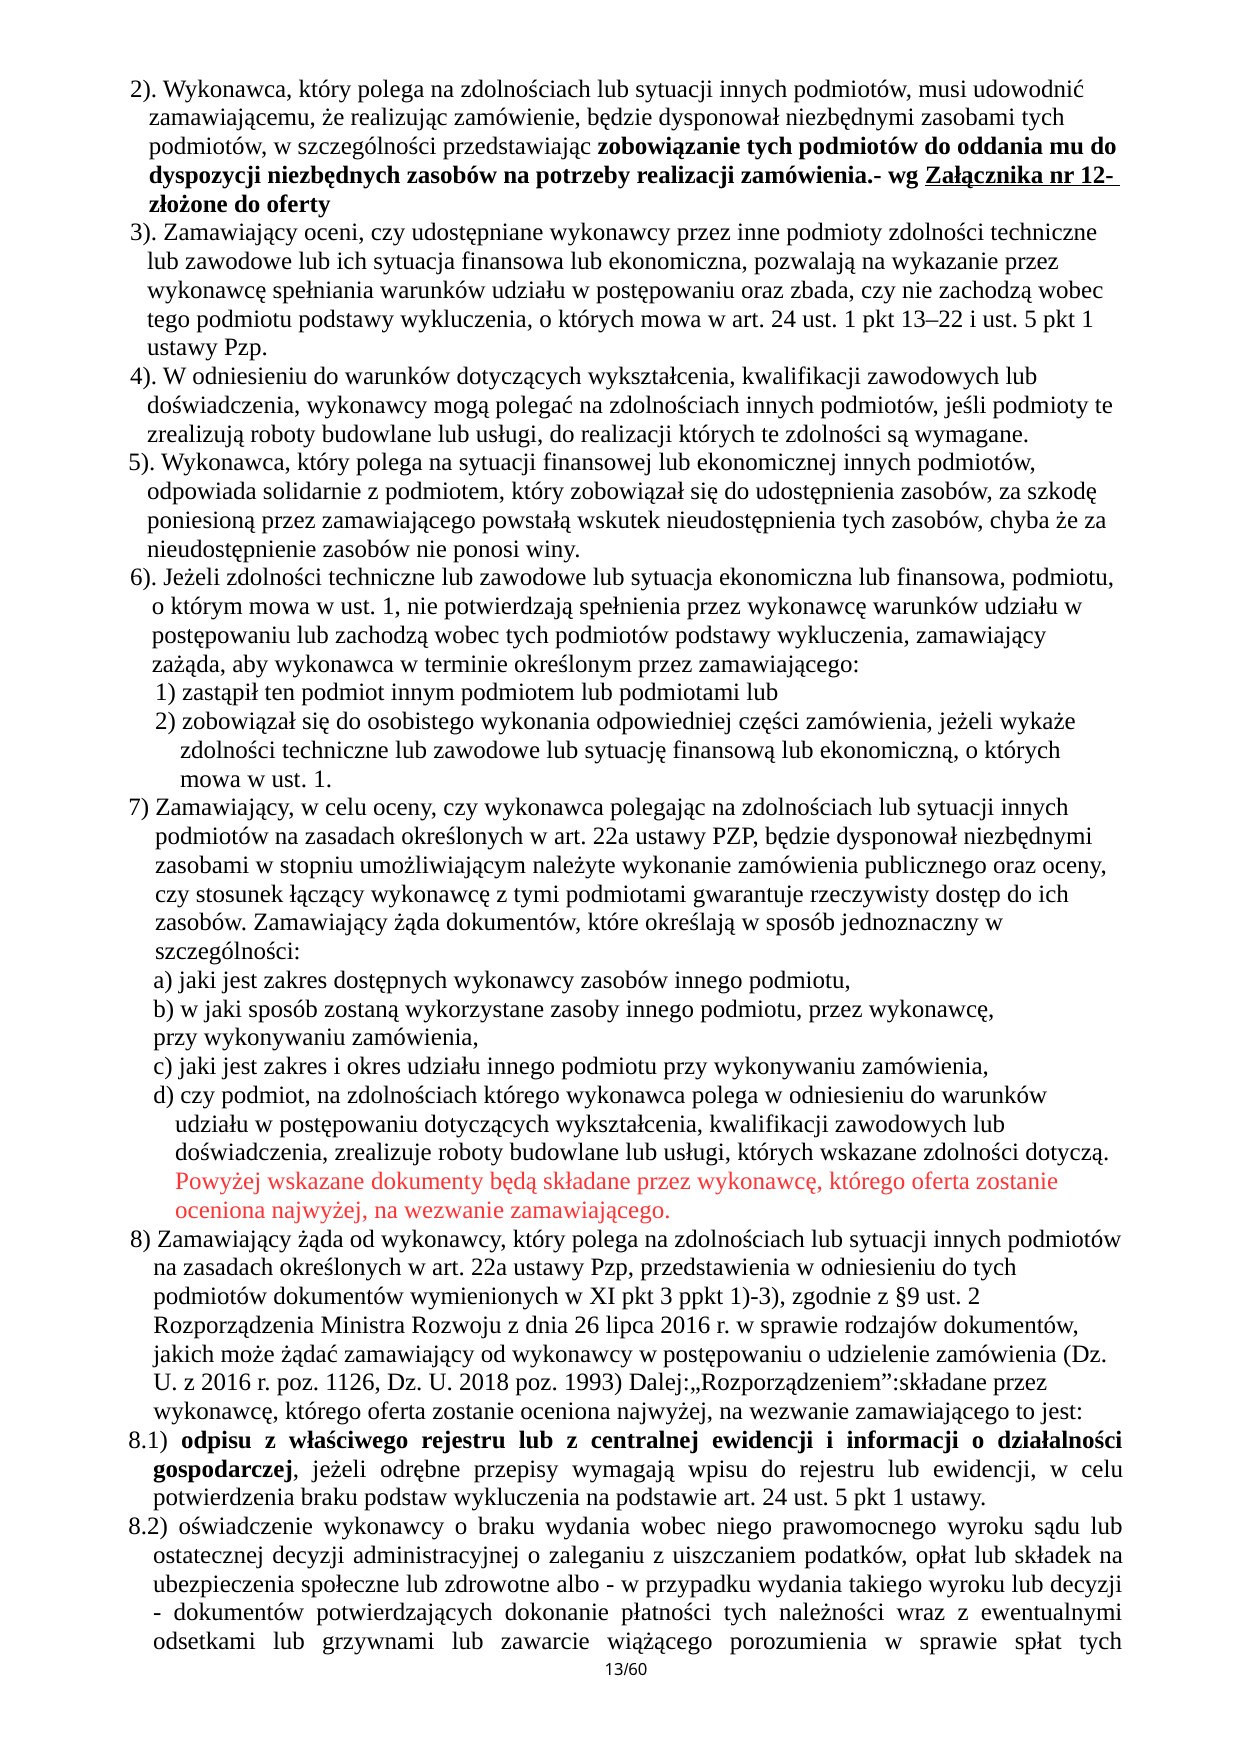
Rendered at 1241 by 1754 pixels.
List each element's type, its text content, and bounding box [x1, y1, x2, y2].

text 1) zastąpił ten podmiot innym podmiotem lub podmiotami lub [155, 677, 1123, 706]
text 8.2) oświadczenie wykonawcy o braku wydania wobec niego prawomocnego wyroku sądu lub ostatecznej decyzji administracyjnej o zaleganiu z uiszczaniem podatków, opłat lub składek na ubezpieczenia społeczne lub zdrowotne albo - w przypadku wydania takiego wyroku lub decyzji - dokumentów potwierdzających dokonanie płatności tych należności wraz z ewentualnymi odsetkami lub grzywnami lub zawarcie wiążącego porozumienia w sprawie spłat tych [128, 1511, 1123, 1655]
text 4). W odniesieniu do warunków dotyczących wykształcenia, kwalifikacji zawodowych lub doświadczenia, wykonawcy mogą polegać na zdolnościach innych podmiotów, jeśli podmioty te zrealizują roboty budowlane lub usługi, do realizacji których te zdolności są wymagane. [130, 361, 1123, 447]
text 2). Wykonawca, który polega na zdolnościach lub sytuacji innych podmiotów, musi udowodnić zamawiającemu, że realizując zamówienie, będzie dysponował niezbędnymi zasobami tych podmiotów, w szczególności przedstawiając zobowiązanie tych podmiotów do oddania mu do dyspozycji niezbędnych zasobów na potrzeby realizacji zamówienia.- wg Załącznika nr 12- złożone do oferty [130, 74, 1123, 217]
text 6). Jeżeli zdolności techniczne lub zawodowe lub sytuacja ekonomiczna lub finansowa, podmiotu, o którym mowa w ust. 1, nie potwierdzają spełnienia przez wykonawcę warunków udziału w postępowaniu lub zachodzą wobec tych podmiotów podstawy wykluczenia, zamawiający zażąda, aby wykonawca w terminie określonym przez zamawiającego: [130, 562, 1123, 677]
text 5). Wykonawca, który polega na sytuacji finansowej lub ekonomicznej innych podmiotów, odpowiada solidarnie z podmiotem, który zobowiązał się do udostępnienia zasobów, za szkodę poniesioną przez zamawiającego powstałą wskutek nieudostępnienia tych zasobów, chyba że za nieudostępnienie zasobów nie ponosi winy. [128, 447, 1123, 562]
text przy wykonywaniu zamówienia, [153, 1022, 1123, 1051]
text 3). Zamawiający oceni, czy udostępniane wykonawcy przez inne podmioty zdolności techniczne lub zawodowe lub ich sytuacja finansowa lub ekonomiczna, pozwalają na wykazanie przez wykonawcę spełniania warunków udziału w postępowaniu oraz zbada, czy nie zachodzą wobec tego podmiotu podstawy wykluczenia, o których mowa w art. 24 ust. 1 pkt 13–22 i ust. 5 pkt 1 ustawy Pzp. [130, 217, 1123, 361]
text 8) Zamawiający żąda od wykonawcy, który polega na zdolnościach lub sytuacji innych podmiotów na zasadach określonych w art. 22a ustawy Pzp, przedstawienia w odniesieniu do tych podmiotów dokumentów wymienionych w XI pkt 3 ppkt 1)-3), zgodnie z §9 ust. 2 Rozporządzenia Ministra Rozwoju z dnia 26 lipca 2016 r. w sprawie rodzajów dokumentów, jakich może żądać zamawiający od wykonawcy w postępowaniu o udzielenie zamówienia (Dz. U. z 2016 r. poz. 1126, Dz. U. 2018 poz. 1993) Dalej:„Rozporządzeniem”:składane przez wykonawcę, którego oferta zostanie oceniona najwyżej, na wezwanie zamawiającego to jest: [130, 1224, 1123, 1425]
text c) jaki jest zakres i okres udziału innego podmiotu przy wykonywaniu zamówienia, [153, 1051, 1123, 1080]
text b) w jaki sposób zostaną wykorzystane zasoby innego podmiotu, przez wykonawcę, [153, 994, 1123, 1022]
text a) jaki jest zakres dostępnych wykonawcy zasobów innego podmiotu, [153, 965, 1123, 994]
text 2) zobowiązał się do osobistego wykonania odpowiedniej części zamówienia, jeżeli wykaże zdolności techniczne lub zawodowe lub sytuację finansową lub ekonomiczną, o których mowa w ust. 1. [155, 706, 1123, 792]
text 8.1) odpisu z właściwego rejestru lub z centralnej ewidencji i informacji o działalności gospodarczej, jeżeli odrębne przepisy wymagają wpisu do rejestru lub ewidencji, w celu potwierdzenia braku podstaw wykluczenia na podstawie art. 24 ust. 5 pkt 1 ustawy. [128, 1425, 1123, 1511]
text d) czy podmiot, na zdolnościach którego wykonawca polega w odniesieniu do warunków udziału w postępowaniu dotyczących wykształcenia, kwalifikacji zawodowych lub doświadczenia, zrealizuje roboty budowlane lub usługi, których wskazane zdolności dotyczą. Powyżej wskazane dokumenty będą składane przez wykonawcę, którego oferta zostanie oceniona najwyżej, na wezwanie zamawiającego. [153, 1080, 1123, 1224]
text 7) Zamawiający, w celu oceny, czy wykonawca polegając na zdolnościach lub sytuacji innych podmiotów na zasadach określonych w art. 22a ustawy PZP, będzie dysponował niezbędnymi zasobami w stopniu umożliwiającym należyte wykonanie zamówienia publicznego oraz oceny, czy stosunek łączący wykonawcę z tymi podmiotami gwarantuje rzeczywisty dostęp do ich zasobów. Zamawiający żąda dokumentów, które określają w sposób jednoznaczny w szczególności: [128, 792, 1123, 965]
